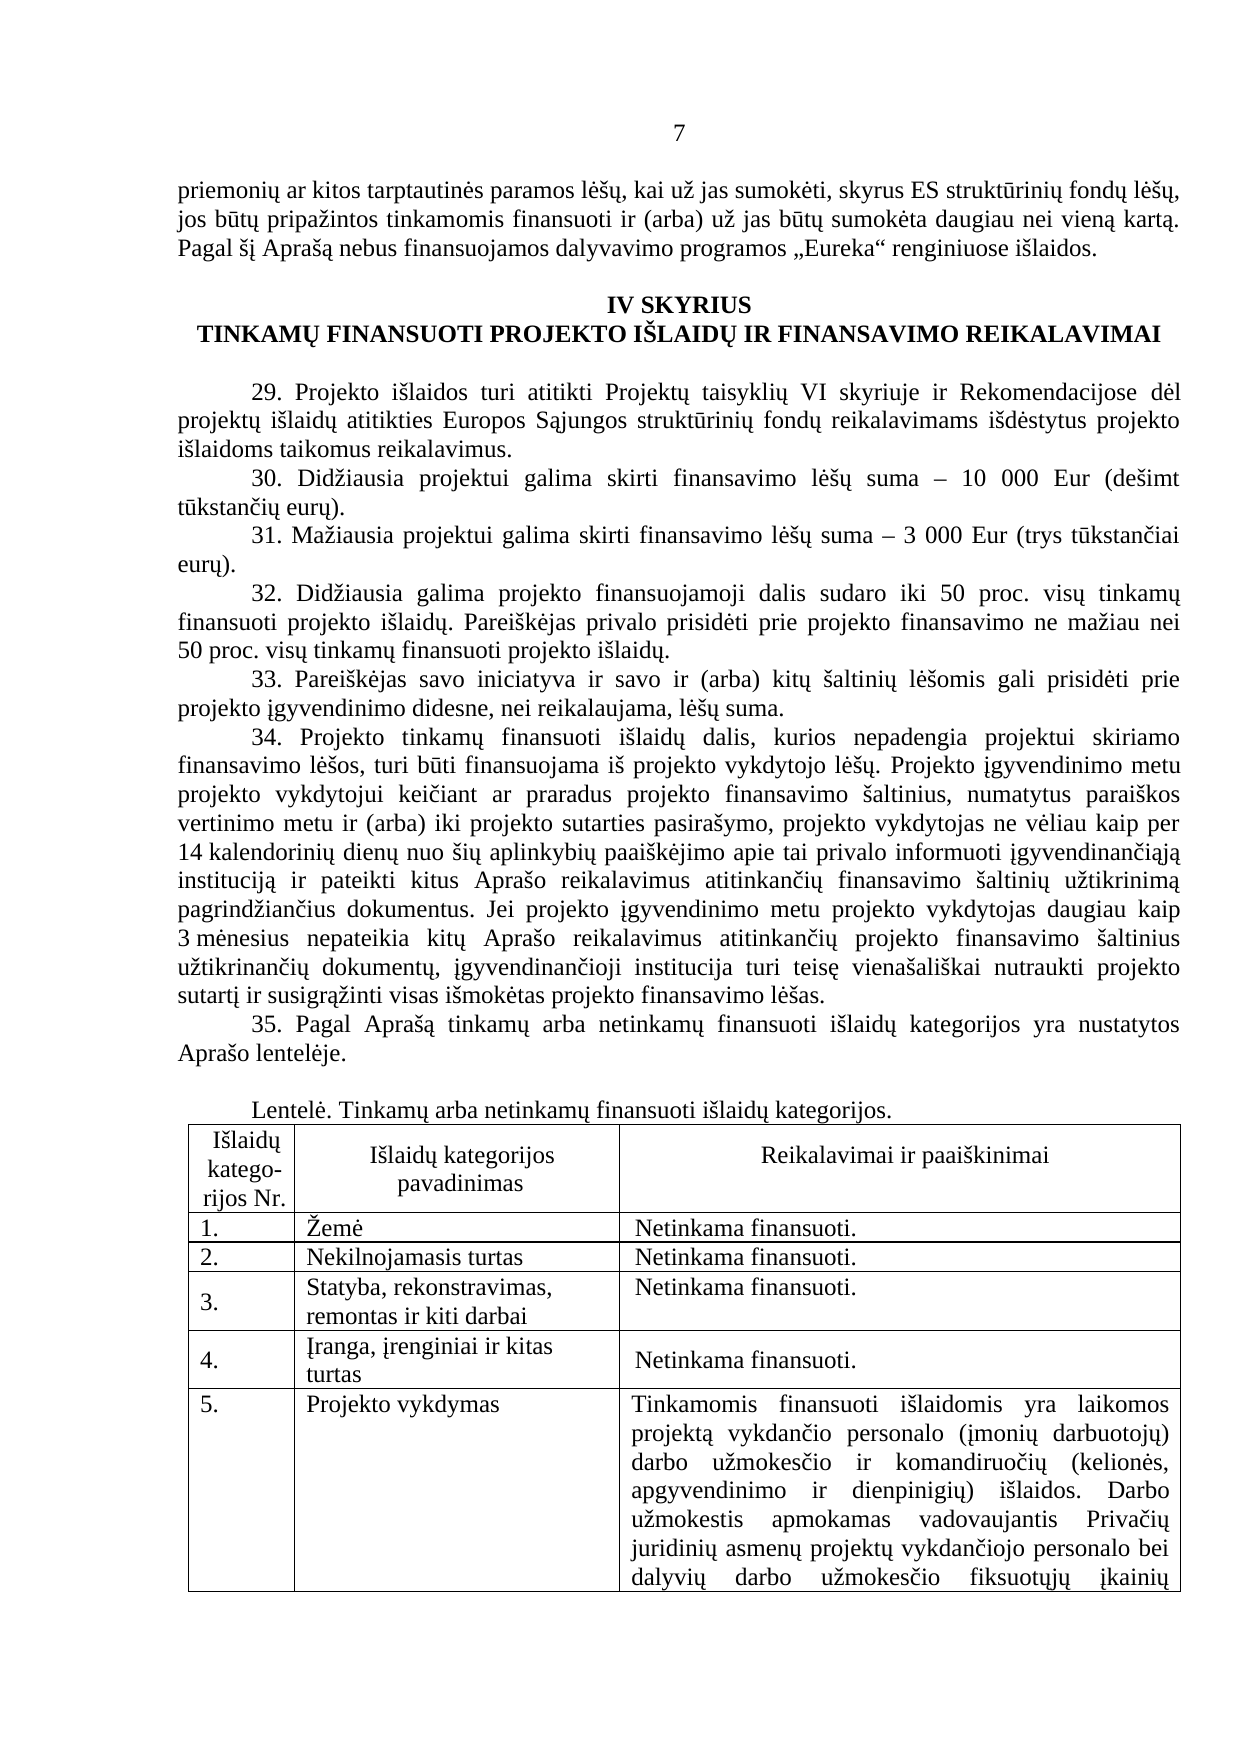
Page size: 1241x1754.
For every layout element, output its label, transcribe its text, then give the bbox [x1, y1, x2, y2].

table_cell Projekto vykdymas [295, 1389, 619, 1591]
text 31. Mažiausia projektui galima skirti finansavimo lėšų suma – 3 000 Eur (trys tūkstančiai eurų). [177, 521, 1181, 578]
table_cell Nekilnojamasis turtas [295, 1243, 619, 1271]
text 35. Pagal Aprašą tinkamų arba netinkamų finansuoti išlaidų kategorijos yra nustatytos Aprašo lentelėje. [177, 1009, 1181, 1067]
table_cell Netinkama finansuoti. [620, 1213, 1180, 1241]
text Lentelė. Tinkamų arba netinkamų finansuoti išlaidų kategorijos. [177, 1096, 1181, 1124]
text IV SKYRIUS [177, 291, 1181, 319]
text TINKAMŲ FINANSUOTI PROJEKTO IŠLAIDŲ IR FINANSAVIMO REIKALAVIMAI [177, 319, 1181, 348]
table_cell 1. [189, 1213, 294, 1241]
table_header Reikalavimai ir paaiškinimai [620, 1125, 1180, 1212]
table_cell 5. [189, 1389, 294, 1591]
table_cell 2. [189, 1243, 294, 1271]
text priemonių ar kitos tarptautinės paramos lėšų, kai už jas sumokėti, skyrus ES struktūrinių fondų lėšų, jos būtų pripažintos tinkamomis finansuoti ir (arba) už jas būtų sumokėta daugiau nei vieną kartą. Pagal šį Aprašą nebus finansuojamos dalyvavimo programos „Eureka“ renginiuose išlaidos. [177, 176, 1181, 262]
table_cell Netinkama finansuoti. [620, 1331, 1180, 1388]
text 29. Projekto išlaidos turi atitikti Projektų taisyklių VI skyriuje ir Rekomendacijose dėl projektų išlaidų atitikties Europos Sąjungos struktūrinių fondų reikalavimams išdėstytus projekto išlaidoms taikomus reikalavimus. [177, 377, 1181, 463]
table_cell 4. [189, 1331, 294, 1388]
text 33. Pareiškėjas savo iniciatyva ir savo ir (arba) kitų šaltinių lėšomis gali prisidėti prie projekto įgyvendinimo didesne, nei reikalaujama, lėšų suma. [177, 664, 1181, 722]
table_cell Netinkama finansuoti. [620, 1243, 1180, 1271]
table_cell Žemė [295, 1213, 619, 1241]
text 30. Didžiausia projektui galima skirti finansavimo lėšų suma – 10 000 Eur (dešimt tūkstančių eurų). [177, 463, 1181, 521]
text 34. Projekto tinkamų finansuoti išlaidų dalis, kurios nepadengia projektui skiriamo finansavimo lėšos, turi būti finansuojama iš projekto vykdytojo lėšų. Projekto įgyvendinimo metu projekto vykdytojui keičiant ar praradus projekto finansavimo šaltinius, numatytus paraiškos vertinimo metu ir (arba) iki projekto sutarties pasirašymo, projekto vykdytojas ne vėliau kaip per 14 kalendorinių dienų nuo šių aplinkybių paaiškėjimo apie tai privalo informuoti įgyvendinančiąją instituciją ir pateikti kitus Aprašo reikalavimus atitinkančių finansavimo šaltinių užtikrinimą pagrindžiančius dokumentus. Jei projekto įgyvendinimo metu projekto vykdytojas daugiau kaip 3 mėnesius nepateikia kitų Aprašo reikalavimus atitinkančių projekto finansavimo šaltinius užtikrinančių dokumentų, įgyvendinančioji institucija turi teisę vienašališkai nutraukti projekto sutartį ir susigrąžinti visas išmokėtas projekto finansavimo lėšas. [177, 722, 1181, 1009]
table_cell Įranga, įrenginiai ir kitas turtas [295, 1331, 619, 1388]
table_cell Tinkamomis finansuoti išlaidomis yra laikomos projektą vykdančio personalo (įmonių darbuotojų) darbo užmokesčio ir komandiruočių (kelionės, apgyvendinimo ir dienpinigių) išlaidos. Darbo užmokestis apmokamas vadovaujantis Privačių juridinių asmenų projektų vykdančiojo personalo bei dalyvių darbo užmokesčio fiksuotųjų įkainių [620, 1389, 1180, 1591]
table_header Išlaidų katego-rijos Nr. [189, 1125, 294, 1212]
text 32. Didžiausia galima projekto finansuojamoji dalis sudaro iki 50 proc. visų tinkamų finansuoti projekto išlaidų. Pareiškėjas privalo prisidėti prie projekto finansavimo ne mažiau nei 50 proc. visų tinkamų finansuoti projekto išlaidų. [177, 578, 1181, 664]
table_header Išlaidų kategorijos pavadinimas [295, 1125, 619, 1212]
table_cell Netinkama finansuoti. [620, 1272, 1180, 1330]
table_cell 3. [189, 1272, 294, 1330]
table_cell Statyba, rekonstravimas, remontas ir kiti darbai [295, 1272, 619, 1330]
